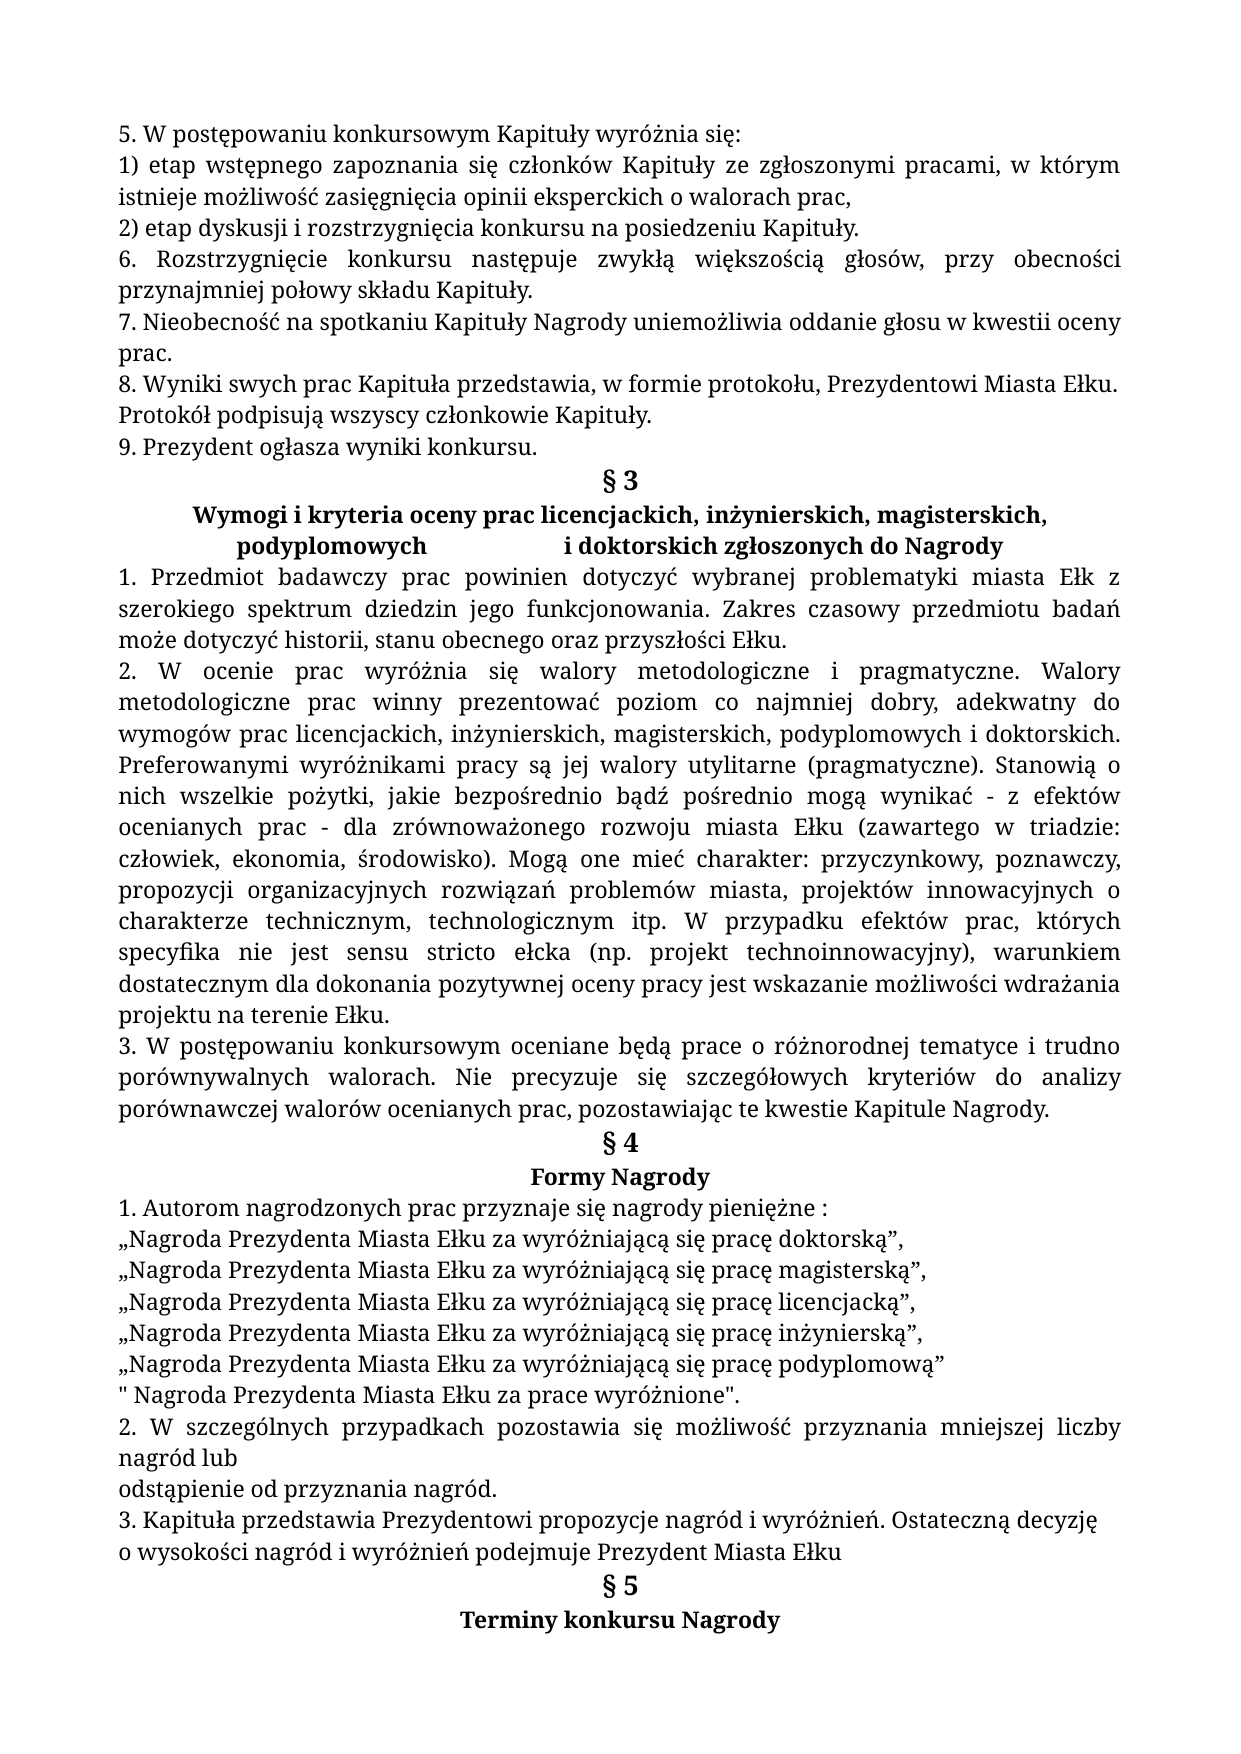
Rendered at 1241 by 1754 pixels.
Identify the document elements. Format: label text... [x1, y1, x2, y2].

text § 4 [118, 1124, 1122, 1161]
text 1. Autorom nagrodzonych prac przyznaje się nagrody pieniężne : [118, 1192, 1122, 1223]
text " Nagroda Prezydenta Miasta Ełku za prace wyróżnione". [118, 1379, 1122, 1411]
text „Nagroda Prezydenta Miasta Ełku za wyróżniającą się pracę licencjacką”, [118, 1286, 1122, 1317]
text Terminy konkursu Nagrody [118, 1604, 1122, 1635]
text 3. W postępowaniu konkursowym oceniane będą prace o różnorodnej tematyce i trudno porównywalnych walorach. Nie precyzuje się szczegółowych kryteriów do analizy porównawczej walorów ocenianych prac, pozostawiając te kwestie Kapitule Nagrody. [118, 1030, 1122, 1124]
text 5. W postępowaniu konkursowym Kapituły wyróżnia się: [118, 118, 1122, 149]
text 2. W szczególnych przypadkach pozostawia się możliwość przyznania mniejszej liczby nagród lub [118, 1411, 1122, 1473]
text „Nagroda Prezydenta Miasta Ełku za wyróżniającą się pracę doktorską”, [118, 1223, 1122, 1254]
text Protokół podpisują wszyscy członkowie Kapituły. [118, 399, 1122, 431]
text o wysokości nagród i wyróżnień podejmuje Prezydent Miasta Ełku [118, 1536, 1122, 1567]
text Formy Nagrody [118, 1161, 1122, 1192]
text Wymogi i kryteria oceny prac licencjackich, inżynierskich, magisterskich, podyplomowych i doktorskich zgłoszonych do Nagrody [118, 499, 1122, 561]
text 2. W ocenie prac wyróżnia się walory metodologiczne i pragmatyczne. Walory metodologiczne prac winny prezentować poziom co najmniej dobry, adekwatny do wymogów prac licencjackich, inżynierskich, magisterskich, podyplomowych i doktorskich. Preferowanymi wyróżnikami pracy są jej walory utylitarne (pragmatyczne). Stanowią o nich wszelkie pożytki, jakie bezpośrednio bądź pośrednio mogą wynikać - z efektów ocenianych prac - dla zrównoważonego rozwoju miasta Ełku (zawartego w triadzie: człowiek, ekonomia, środowisko). Mogą one mieć charakter: przyczynkowy, poznawczy, propozycji organizacyjnych rozwiązań problemów miasta, projektów innowacyjnych o charakterze technicznym, technologicznym itp. W przypadku efektów prac, których specyfika nie jest sensu stricto ełcka (np. projekt technoinnowacyjny), warunkiem dostatecznym dla dokonania pozytywnej oceny pracy jest wskazanie możliwości wdrażania projektu na terenie Ełku. [118, 655, 1122, 1030]
text 8. Wyniki swych prac Kapituła przedstawia, w formie protokołu, Prezydentowi Miasta Ełku. [118, 368, 1122, 399]
text § 5 [118, 1567, 1122, 1604]
text 1. Przedmiot badawczy prac powinien dotyczyć wybranej problematyki miasta Ełk z szerokiego spektrum dziedzin jego funkcjonowania. Zakres czasowy przedmiotu badań może dotyczyć historii, stanu obecnego oraz przyszłości Ełku. [118, 561, 1122, 655]
text 9. Prezydent ogłasza wyniki konkursu. [118, 431, 1122, 462]
text § 3 [118, 462, 1122, 499]
text odstąpienie od przyznania nagród. [118, 1473, 1122, 1504]
text 1) etap wstępnego zapoznania się członków Kapituły ze zgłoszonymi pracami, w którym istnieje możliwość zasięgnięcia opinii eksperckich o walorach prac, [118, 149, 1122, 212]
text 2) etap dyskusji i rozstrzygnięcia konkursu na posiedzeniu Kapituły. [118, 212, 1122, 243]
text „Nagroda Prezydenta Miasta Ełku za wyróżniającą się pracę podyplomową” [118, 1348, 1122, 1379]
text „Nagroda Prezydenta Miasta Ełku za wyróżniającą się pracę magisterską”, [118, 1254, 1122, 1286]
text 6. Rozstrzygnięcie konkursu następuje zwykłą większością głosów, przy obecności przynajmniej połowy składu Kapituły. [118, 243, 1122, 306]
text 7. Nieobecność na spotkaniu Kapituły Nagrody uniemożliwia oddanie głosu w kwestii oceny prac. [118, 306, 1122, 368]
text „Nagroda Prezydenta Miasta Ełku za wyróżniającą się pracę inżynierską”, [118, 1317, 1122, 1348]
text 3. Kapituła przedstawia Prezydentowi propozycje nagród i wyróżnień. Ostateczną decyzję [118, 1504, 1122, 1536]
